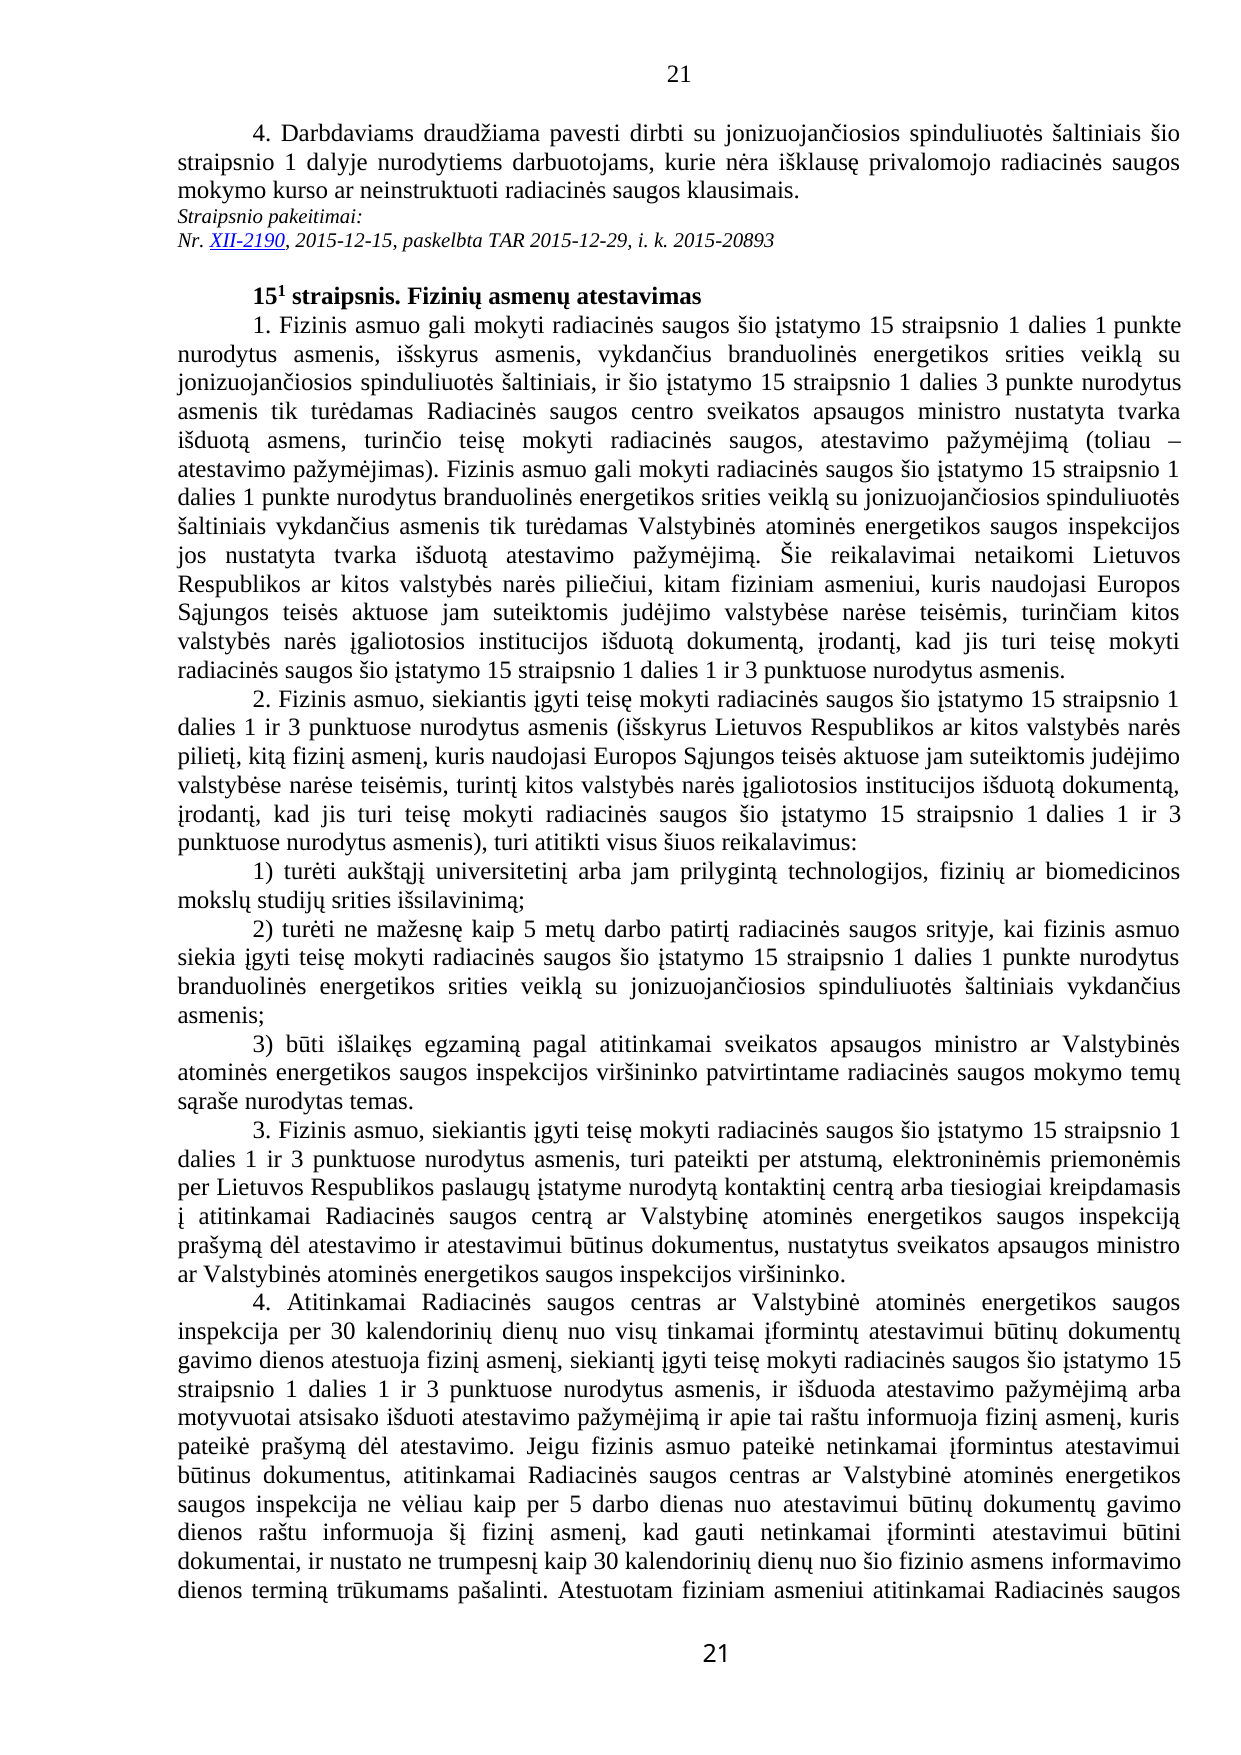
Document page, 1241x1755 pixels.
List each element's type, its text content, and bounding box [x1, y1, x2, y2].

text 3) būti išlaikęs egzaminą pagal atitinkamai sveikatos apsaugos ministro ar Valstybinės atominės energetikos saugos inspekcijos viršininko patvirtintame radiacinės saugos mokymo temų sąraše nurodytas temas. [177, 1029, 1181, 1115]
text Straipsnio pakeitimai: [177, 204, 1181, 228]
text Nr. XII-2190, 2015-12-15, paskelbta TAR 2015-12-29, i. k. 2015-20893 [177, 228, 1181, 252]
text 2) turėti ne mažesnę kaip 5 metų darbo patirtį radiacinės saugos srityje, kai fizinis asmuo siekia įgyti teisę mokyti radiacinės saugos šio įstatymo 15 straipsnio 1 dalies 1 punkte nurodytus branduolinės energetikos srities veiklą su jonizuojančiosios spinduliuotės šaltiniais vykdančius asmenis; [177, 914, 1181, 1029]
text 3. Fizinis asmuo, siekiantis įgyti teisę mokyti radiacinės saugos šio įstatymo 15 straipsnio 1 dalies 1 ir 3 punktuose nurodytus asmenis, turi pateikti per atstumą, elektroninėmis priemonėmis per Lietuvos Respublikos paslaugų įstatyme nurodytą kontaktinį centrą arba tiesiogiai kreipdamasis į atitinkamai Radiacinės saugos centrą ar Valstybinę atominės energetikos saugos inspekciją prašymą dėl atestavimo ir atestavimui būtinus dokumentus, nustatytus sveikatos apsaugos ministro ar Valstybinės atominės energetikos saugos inspekcijos viršininko. [177, 1115, 1181, 1287]
text 4. Atitinkamai Radiacinės saugos centras ar Valstybinė atominės energetikos saugos inspekcija per 30 kalendorinių dienų nuo visų tinkamai įformintų atestavimui būtinų dokumentų gavimo dienos atestuoja fizinį asmenį, siekiantį įgyti teisę mokyti radiacinės saugos šio įstatymo 15 straipsnio 1 dalies 1 ir 3 punktuose nurodytus asmenis, ir išduoda atestavimo pažymėjimą arba motyvuotai atsisako išduoti atestavimo pažymėjimą ir apie tai raštu informuoja fizinį asmenį, kuris pateikė prašymą dėl atestavimo. Jeigu fizinis asmuo pateikė netinkamai įformintus atestavimui būtinus dokumentus, atitinkamai Radiacinės saugos centras ar Valstybinė atominės energetikos saugos inspekcija ne vėliau kaip per 5 darbo dienas nuo atestavimui būtinų dokumentų gavimo dienos raštu informuoja šį fizinį asmenį, kad gauti netinkamai įforminti atestavimui būtini dokumentai, ir nustato ne trumpesnį kaip 30 kalendorinių dienų nuo šio fizinio asmens informavimo dienos terminą trūkumams pašalinti. Atestuotam fiziniam asmeniui atitinkamai Radiacinės saugos [177, 1287, 1181, 1604]
text 4. Darbdaviams draudžiama pavesti dirbti su jonizuojančiosios spinduliuotės šaltiniais šio straipsnio 1 dalyje nurodytiems darbuotojams, kurie nėra išklausę privalomojo radiacinės saugos mokymo kurso ar neinstruktuoti radiacinės saugos klausimais. [177, 118, 1181, 204]
text 2. Fizinis asmuo, siekiantis įgyti teisę mokyti radiacinės saugos šio įstatymo 15 straipsnio 1 dalies 1 ir 3 punktuose nurodytus asmenis (išskyrus Lietuvos Respublikos ar kitos valstybės narės pilietį, kitą fizinį asmenį, kuris naudojasi Europos Sąjungos teisės aktuose jam suteiktomis judėjimo valstybėse narėse teisėmis, turintį kitos valstybės narės įgaliotosios institucijos išduotą dokumentą, įrodantį, kad jis turi teisę mokyti radiacinės saugos šio įstatymo 15 straipsnio 1 dalies 1 ir 3 punktuose nurodytus asmenis), turi atitikti visus šiuos reikalavimus: [177, 684, 1181, 856]
text 151 straipsnis. Fizinių asmenų atestavimas [177, 281, 1181, 310]
text 1) turėti aukštąjį universitetinį arba jam prilygintą technologijos, fizinių ar biomedicinos mokslų studijų srities išsilavinimą; [177, 856, 1181, 914]
text 1. Fizinis asmuo gali mokyti radiacinės saugos šio įstatymo 15 straipsnio 1 dalies 1 punkte nurodytus asmenis, išskyrus asmenis, vykdančius branduolinės energetikos srities veiklą su jonizuojančiosios spinduliuotės šaltiniais, ir šio įstatymo 15 straipsnio 1 dalies 3 punkte nurodytus asmenis tik turėdamas Radiacinės saugos centro sveikatos apsaugos ministro nustatyta tvarka išduotą asmens, turinčio teisę mokyti radiacinės saugos, atestavimo pažymėjimą (toliau – atestavimo pažymėjimas). Fizinis asmuo gali mokyti radiacinės saugos šio įstatymo 15 straipsnio 1 dalies 1 punkte nurodytus branduolinės energetikos srities veiklą su jonizuojančiosios spinduliuotės šaltiniais vykdančius asmenis tik turėdamas Valstybinės atominės energetikos saugos inspekcijos jos nustatyta tvarka išduotą atestavimo pažymėjimą. Šie reikalavimai netaikomi Lietuvos Respublikos ar kitos valstybės narės piliečiui, kitam fiziniam asmeniui, kuris naudojasi Europos Sąjungos teisės aktuose jam suteiktomis judėjimo valstybėse narėse teisėmis, turinčiam kitos valstybės narės įgaliotosios institucijos išduotą dokumentą, įrodantį, kad jis turi teisę mokyti radiacinės saugos šio įstatymo 15 straipsnio 1 dalies 1 ir 3 punktuose nurodytus asmenis. [177, 310, 1181, 684]
